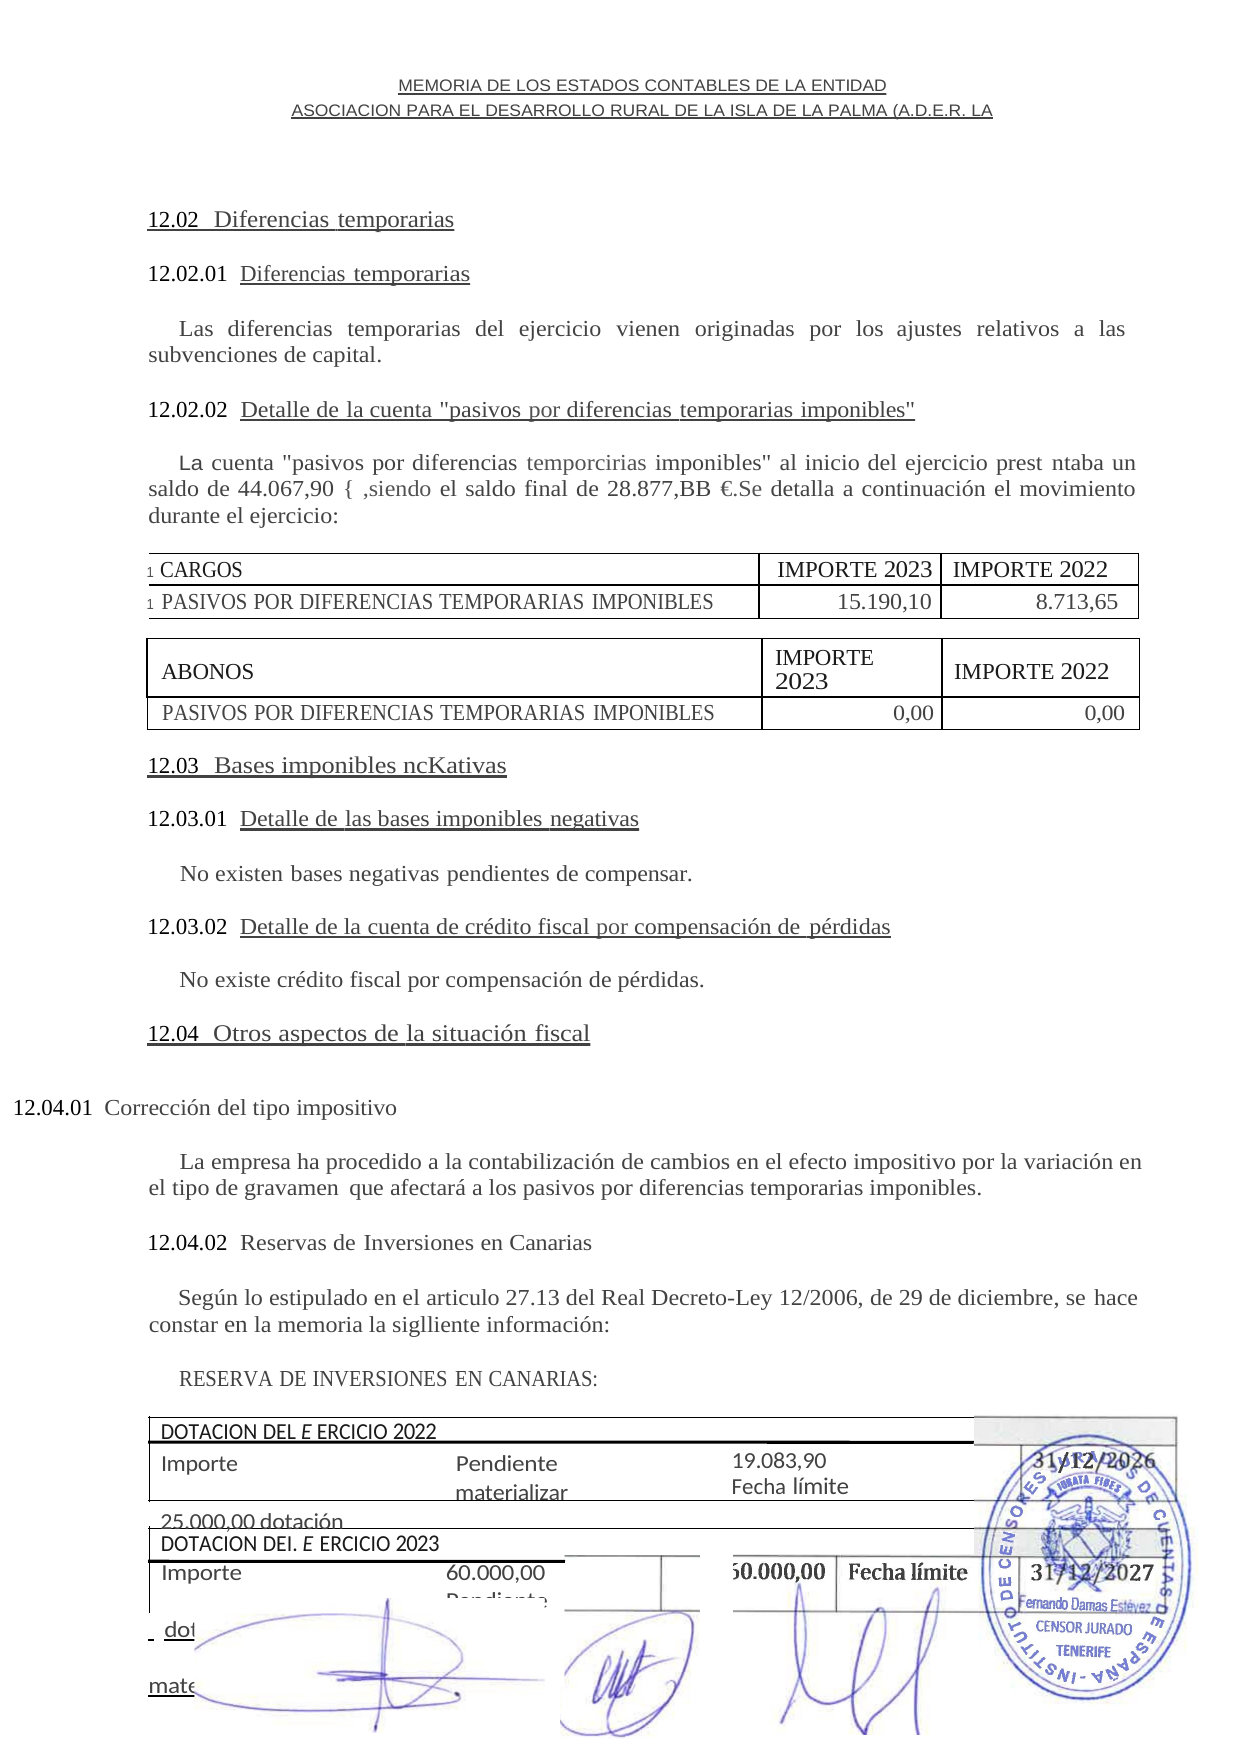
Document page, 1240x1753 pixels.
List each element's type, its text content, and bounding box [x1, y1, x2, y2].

table_header IMPORTE 2023 [763, 639, 941, 696]
picture [733, 1413, 1198, 1735]
table_header IMPORTE 2022 [942, 554, 1138, 584]
table_header ABONOS [148, 639, 761, 696]
text La empresa ha procedido a la contabilización de cambios en el efecto impositivo por la variación en el tipo de gravamen que afectará a los pasivos por diferencias temporarias imponibles. [148, 1148, 1145, 1201]
list Reservas de Inversiones en Canarias [147, 1229, 1239, 1256]
table_cell 15.190,10 [760, 586, 940, 618]
list Otros aspectos de la situación fiscal [147, 1020, 1239, 1047]
list Detalle de la cuenta "pasivos por diferencias temporarias imponibles" [147, 396, 1239, 422]
table_cell 8.713,65 [942, 586, 1138, 618]
list Corrección del tipo impositivo [13, 1094, 1239, 1121]
table_header 1 CARGOS [149, 554, 758, 584]
table_cell PASIVOS POR DIFERENCIAS TEMPORARIAS IMPONIBLES [148, 698, 761, 729]
text Las diferencias temporarias del ejercicio vienen originadas por los ajustes relativos a las subvenciones de capital. [148, 315, 1152, 368]
table_cell 0,00 [943, 698, 1139, 729]
list Diferencias temporarias [147, 260, 1239, 286]
picture [560, 1554, 700, 1739]
list Detalle de las bases imponibles negativas [147, 805, 1239, 832]
table_header IMPORTE 2023 [760, 554, 940, 584]
list Bases imponibles ncKativas [147, 751, 1239, 779]
text RESERVA DE INVERSIONES EN CANARIAS: [179, 1365, 1239, 1391]
table_cell 0,00 [763, 698, 941, 729]
table_cell 1 PASIVOS POR DIFERENCIAS TEMPORARIAS IMPONIBLES [149, 586, 758, 618]
list Detalle de la cuenta de crédito fiscal por compensación de pérdidas No existe crédito fiscal por compensación de pérdidas. [147, 913, 894, 993]
text La cuenta "pasivos por diferencias temporcirias imponibles" al inicio del ejercicio prest ntaba un saldo de 44.067,90 { ,siendo el saldo final de 28.877,BB €.Se detalla a continuación el movimiento durante el ejercicio: [148, 449, 1136, 528]
picture [194, 1598, 545, 1733]
text No existen bases negativas pendientes de compensar. [179, 859, 1239, 886]
table_header IMPORTE 2022 [943, 639, 1139, 696]
text Según lo estipulado en el articulo 27.13 del Real Decreto-Ley 12/2006, de 29 de diciembre, se hace constar en la memoria la siglliente información: [148, 1284, 1152, 1338]
list Diferencias temporarias [147, 205, 1239, 232]
